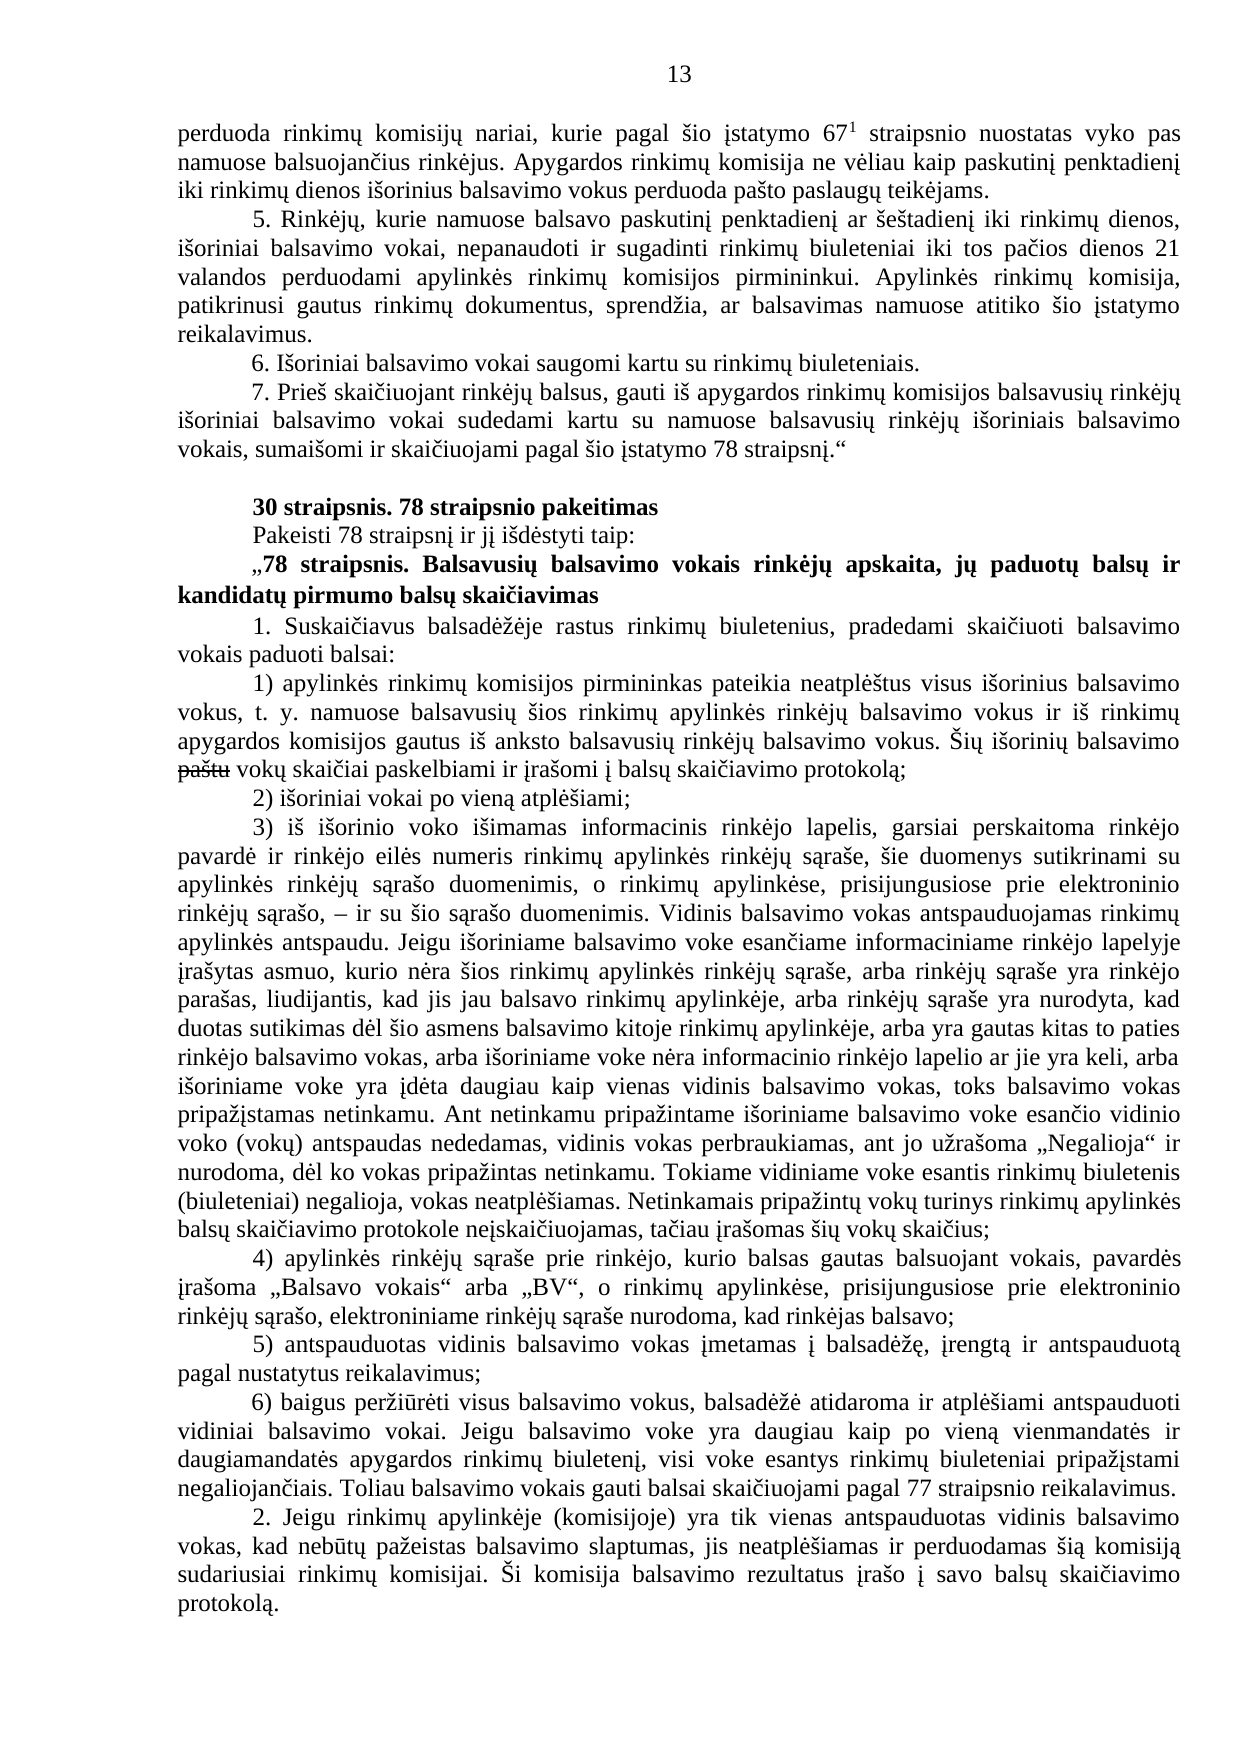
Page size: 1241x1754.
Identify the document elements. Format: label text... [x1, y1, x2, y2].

text 6) baigus peržiūrėti visus balsavimo vokus, balsadėžė atidaroma ir atplėšiami antspauduoti vidiniai balsavimo vokai. Jeigu balsavimo voke yra daugiau kaip po vieną vienmandatės ir daugiamandatės apygardos rinkimų biuletenį, visi voke esantys rinkimų biuleteniai pripažįstami negaliojančiais. Toliau balsavimo vokais gauti balsai skaičiuojami pagal 77 straipsnio reikalavimus. [177, 1387, 1181, 1502]
text 30 straipsnis. 78 straipsnio pakeitimas [177, 492, 1181, 521]
text 5) antspauduotas vidinis balsavimo vokas įmetamas į balsadėžę, įrengtą ir antspauduotą pagal nustatytus reikalavimus; [177, 1329, 1181, 1387]
text 2. Jeigu rinkimų apylinkėje (komisijoje) yra tik vienas antspauduotas vidinis balsavimo vokas, kad nebūtų pažeistas balsavimo slaptumas, jis neatplėšiamas ir perduodamas šią komisiją sudariusiai rinkimų komisijai. Ši komisija balsavimo rezultatus įrašo į savo balsų skaičiavimo protokolą. [177, 1502, 1181, 1617]
text 2) išoriniai vokai po vieną atplėšiami; [177, 783, 1181, 812]
text 6. Išoriniai balsavimo vokai saugomi kartu su rinkimų biuleteniais. [177, 348, 1181, 377]
text „78 straipsnis. Balsavusių balsavimo vokais rinkėjų apskaita, jų paduotų balsų ir kandidatų pirmumo balsų skaičiavimas [177, 549, 1181, 609]
text 3) iš išorinio voko išimamas informacinis rinkėjo lapelis, garsiai perskaitoma rinkėjo pavardė ir rinkėjo eilės numeris rinkimų apylinkės rinkėjų sąraše, šie duomenys sutikrinami su apylinkės rinkėjų sąrašo duomenimis, o rinkimų apylinkėse, prisijungusiose prie elektroninio rinkėjų sąrašo, – ir su šio sąrašo duomenimis. Vidinis balsavimo vokas antspauduojamas rinkimų apylinkės antspaudu. Jeigu išoriniame balsavimo voke esančiame informaciniame rinkėjo lapelyje įrašytas asmuo, kurio nėra šios rinkimų apylinkės rinkėjų sąraše, arba rinkėjų sąraše yra rinkėjo parašas, liudijantis, kad jis jau balsavo rinkimų apylinkėje, arba rinkėjų sąraše yra nurodyta, kad duotas sutikimas dėl šio asmens balsavimo kitoje rinkimų apylinkėje, arba yra gautas kitas to paties rinkėjo balsavimo vokas, arba išoriniame voke nėra informacinio rinkėjo lapelio ar jie yra keli, arba išoriniame voke yra įdėta daugiau kaip vienas vidinis balsavimo vokas, toks balsavimo vokas pripažįstamas netinkamu. Ant netinkamu pripažintame išoriniame balsavimo voke esančio vidinio voko (vokų) antspaudas nededamas, vidinis vokas perbraukiamas, ant jo užrašoma „Negalioja“ ir nurodoma, dėl ko vokas pripažintas netinkamu. Tokiame vidiniame voke esantis rinkimų biuletenis (biuleteniai) negalioja, vokas neatplėšiamas. Netinkamais pripažintų vokų turinys rinkimų apylinkės balsų skaičiavimo protokole neįskaičiuojamas, tačiau įrašomas šių vokų skaičius; [177, 812, 1181, 1243]
text perduoda rinkimų komisijų nariai, kurie pagal šio įstatymo 671 straipsnio nuostatas vyko pas namuose balsuojančius rinkėjus. Apygardos rinkimų komisija ne vėliau kaip paskutinį penktadienį iki rinkimų dienos išorinius balsavimo vokus perduoda pašto paslaugų teikėjams. [177, 118, 1181, 204]
text 1) apylinkės rinkimų komisijos pirmininkas pateikia neatplėštus visus išorinius balsavimo vokus, t. y. namuose balsavusių šios rinkimų apylinkės rinkėjų balsavimo vokus ir iš rinkimų apygardos komisijos gautus iš anksto balsavusių rinkėjų balsavimo vokus. Šių išorinių balsavimo paštu vokų skaičiai paskelbiami ir įrašomi į balsų skaičiavimo protokolą; [177, 668, 1181, 783]
text 5. Rinkėjų, kurie namuose balsavo paskutinį penktadienį ar šeštadienį iki rinkimų dienos, išoriniai balsavimo vokai, nepanaudoti ir sugadinti rinkimų biuleteniai iki tos pačios dienos 21 valandos perduodami apylinkės rinkimų komisijos pirmininkui. Apylinkės rinkimų komisija, patikrinusi gautus rinkimų dokumentus, sprendžia, ar balsavimas namuose atitiko šio įstatymo reikalavimus. [177, 204, 1181, 348]
text Pakeisti 78 straipsnį ir jį išdėstyti taip: [177, 521, 1181, 549]
text 1. Suskaičiavus balsadėžėje rastus rinkimų biuletenius, pradedami skaičiuoti balsavimo vokais paduoti balsai: [177, 611, 1181, 668]
text 7. Prieš skaičiuojant rinkėjų balsus, gauti iš apygardos rinkimų komisijos balsavusių rinkėjų išoriniai balsavimo vokai sudedami kartu su namuose balsavusių rinkėjų išoriniais balsavimo vokais, sumaišomi ir skaičiuojami pagal šio įstatymo 78 straipsnį.“ [177, 377, 1181, 463]
text 4) apylinkės rinkėjų sąraše prie rinkėjo, kurio balsas gautas balsuojant vokais, pavardės įrašoma „Balsavo vokais“ arba „BV“, o rinkimų apylinkėse, prisijungusiose prie elektroninio rinkėjų sąrašo, elektroniniame rinkėjų sąraše nurodoma, kad rinkėjas balsavo; [177, 1243, 1181, 1329]
